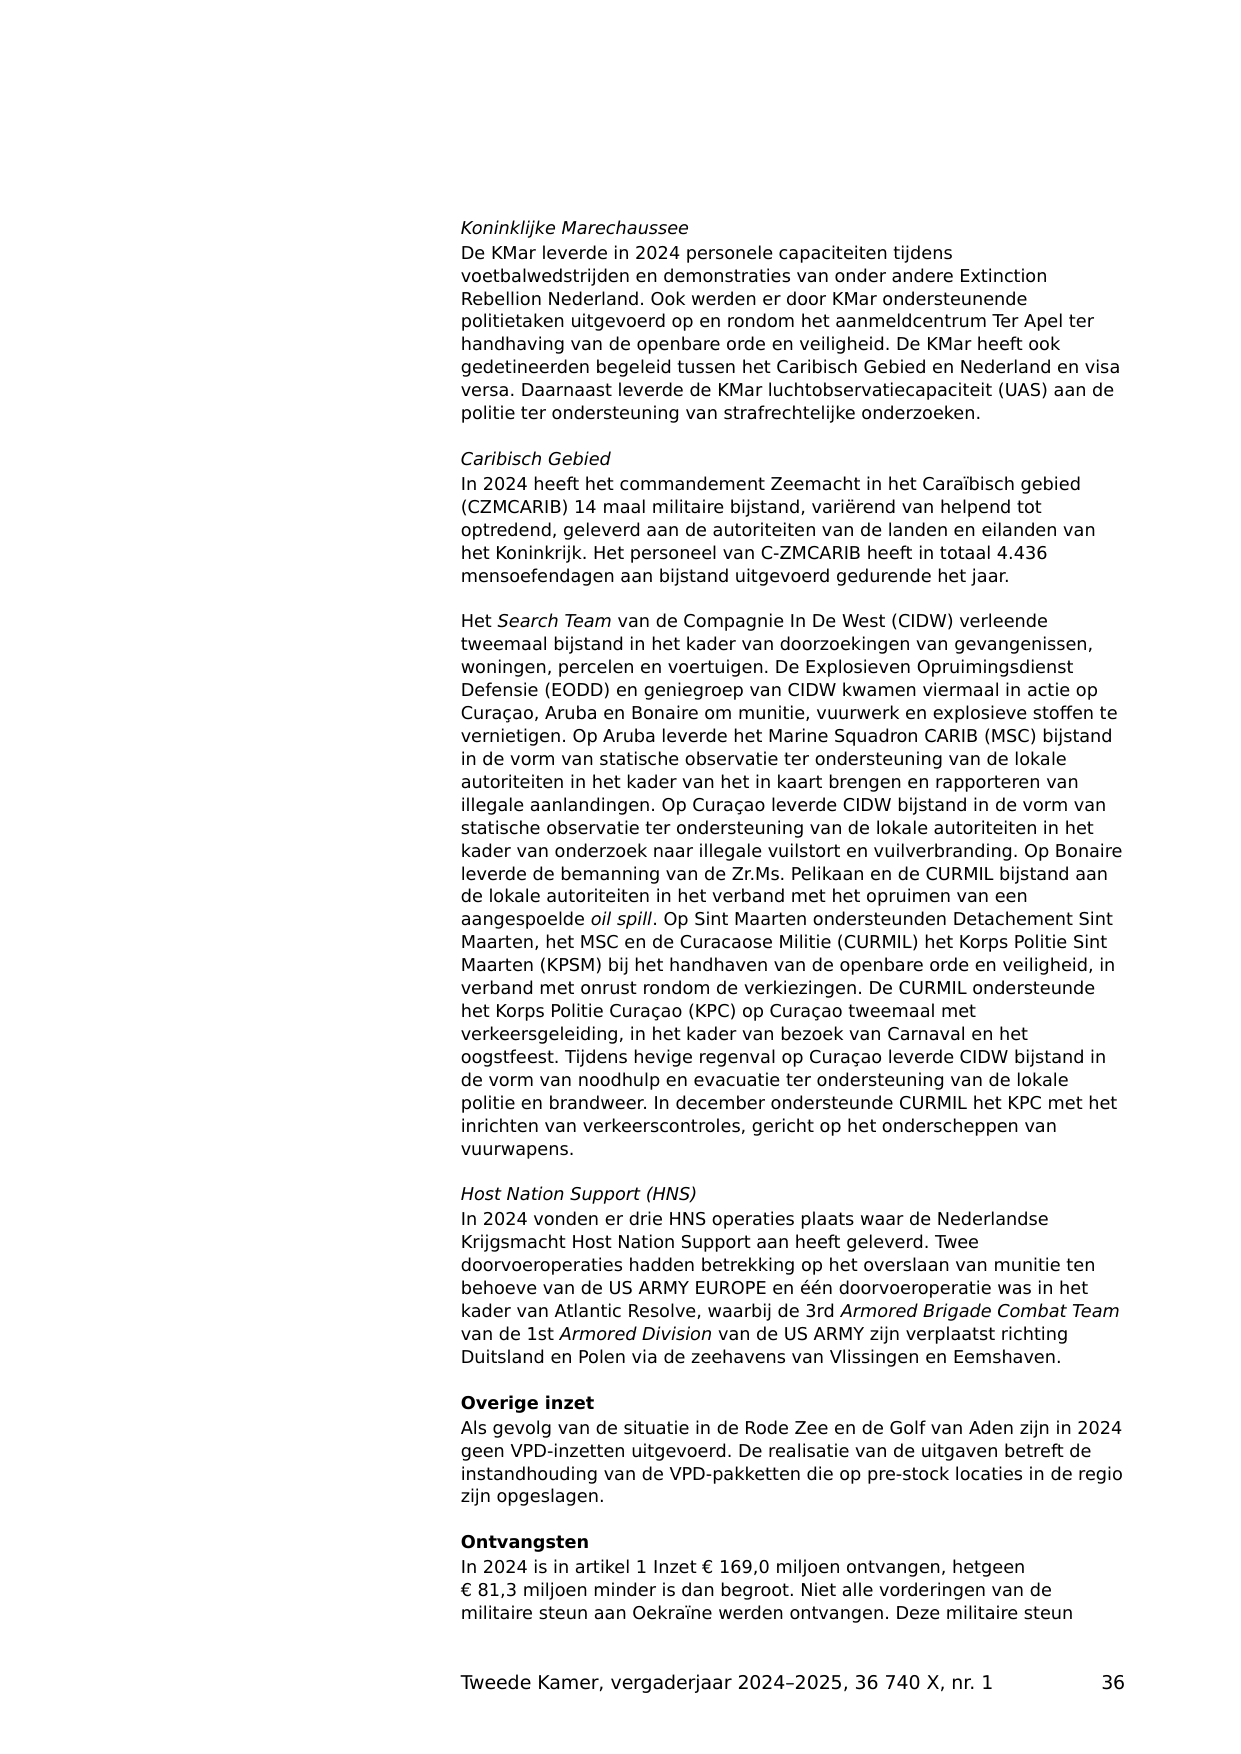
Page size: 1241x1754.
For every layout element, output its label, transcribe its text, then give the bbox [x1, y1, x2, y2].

text Koninklijke Marechaussee [461, 216, 1125, 239]
text Overige inzet [461, 1391, 1125, 1414]
text Als gevolg van de situatie in de Rode Zee en de Golf van Aden zijn in 2024 geen VPD-inzetten uitgevoerd. De realisatie van de uitgaven betreft de instandhouding van de VPD-pakketten die op pre-stock locaties in de regio zijn opgeslagen. [461, 1416, 1125, 1507]
text Caribisch Gebied [461, 447, 1125, 470]
text De KMar leverde in 2024 personele capaciteiten tijdens voetbalwedstrijden en demonstraties van onder andere Extinction Rebellion Nederland. Ook werden er door KMar ondersteunende politietaken uitgevoerd op en rondom het aanmeldcentrum Ter Apel ter handhaving van de openbare orde en veiligheid. De KMar heeft ook gedetineerden begeleid tussen het Caribisch Gebied en Nederland en visa versa. Daarnaast leverde de KMar luchtobservatiecapaciteit (UAS) aan de politie ter ondersteuning van strafrechtelijke onderzoeken. [461, 241, 1125, 424]
text Ontvangsten [461, 1530, 1125, 1553]
text In 2024 vonden er drie HNS operaties plaats waar de Nederlandse Krijgsmacht Host Nation Support aan heeft geleverd. Twee doorvoeroperaties hadden betrekking op het overslaan van munitie ten behoeve van de US ARMY EUROPE en één doorvoeroperatie was in het kader van Atlantic Resolve, waarbij de 3rd Armored Brigade Combat Team van de 1st Armored Division van de US ARMY zijn verplaatst richting Duitsland en Polen via de zeehavens van Vlissingen en Eemshaven. [461, 1207, 1125, 1368]
text Het Search Team van de Compagnie In De West (CIDW) verleende tweemaal bijstand in het kader van doorzoekingen van gevangenissen, woningen, percelen en voertuigen. De Explosieven Opruimingsdienst Defensie (EODD) en geniegroep van CIDW kwamen viermaal in actie op Curaçao, Aruba en Bonaire om munitie, vuurwerk en explosieve stoffen te vernietigen. Op Aruba leverde het Marine Squadron CARIB (MSC) bijstand in de vorm van statische observatie ter ondersteuning van de lokale autoriteiten in het kader van het in kaart brengen en rapporteren van illegale aanlandingen. Op Curaçao leverde CIDW bijstand in de vorm van statische observatie ter ondersteuning van de lokale autoriteiten in het kader van onderzoek naar illegale vuilstort en vuilverbranding. Op Bonaire leverde de bemanning van de Zr.Ms. Pelikaan en de CURMIL bijstand aan de lokale autoriteiten in het verband met het opruimen van een aangespoelde oil spill. Op Sint Maarten ondersteunden Detachement Sint Maarten, het MSC en de Curacaose Militie (CURMIL) het Korps Politie Sint Maarten (KPSM) bij het handhaven van de openbare orde en veiligheid, in verband met onrust rondom de verkiezingen. De CURMIL ondersteunde het Korps Politie Curaçao (KPC) op Curaçao tweemaal met verkeersgeleiding, in het kader van bezoek van Carnaval en het oogstfeest. Tijdens hevige regenval op Curaçao leverde CIDW bijstand in de vorm van noodhulp en evacuatie ter ondersteuning van de lokale politie en brandweer. In december ondersteunde CURMIL het KPC met het inrichten van verkeerscontroles, gericht op het onderscheppen van vuurwapens. [461, 609, 1125, 1159]
text In 2024 heeft het commandement Zeemacht in het Caraïbisch gebied (CZMCARIB) 14 maal militaire bijstand, variërend van helpend tot optredend, geleverd aan de autoriteiten van de landen en eilanden van het Koninkrijk. Het personeel van C-ZMCARIB heeft in totaal 4.436 mensoefendagen aan bijstand uitgevoerd gedurende het jaar. [461, 472, 1125, 587]
text In 2024 is in artikel 1 Inzet € 169,0 miljoen ontvangen, hetgeen € 81,3 miljoen minder is dan begroot. Niet alle vorderingen van de militaire steun aan Oekraïne werden ontvangen. Deze militaire steun [461, 1555, 1125, 1624]
text Host Nation Support (HNS) [461, 1182, 1125, 1205]
